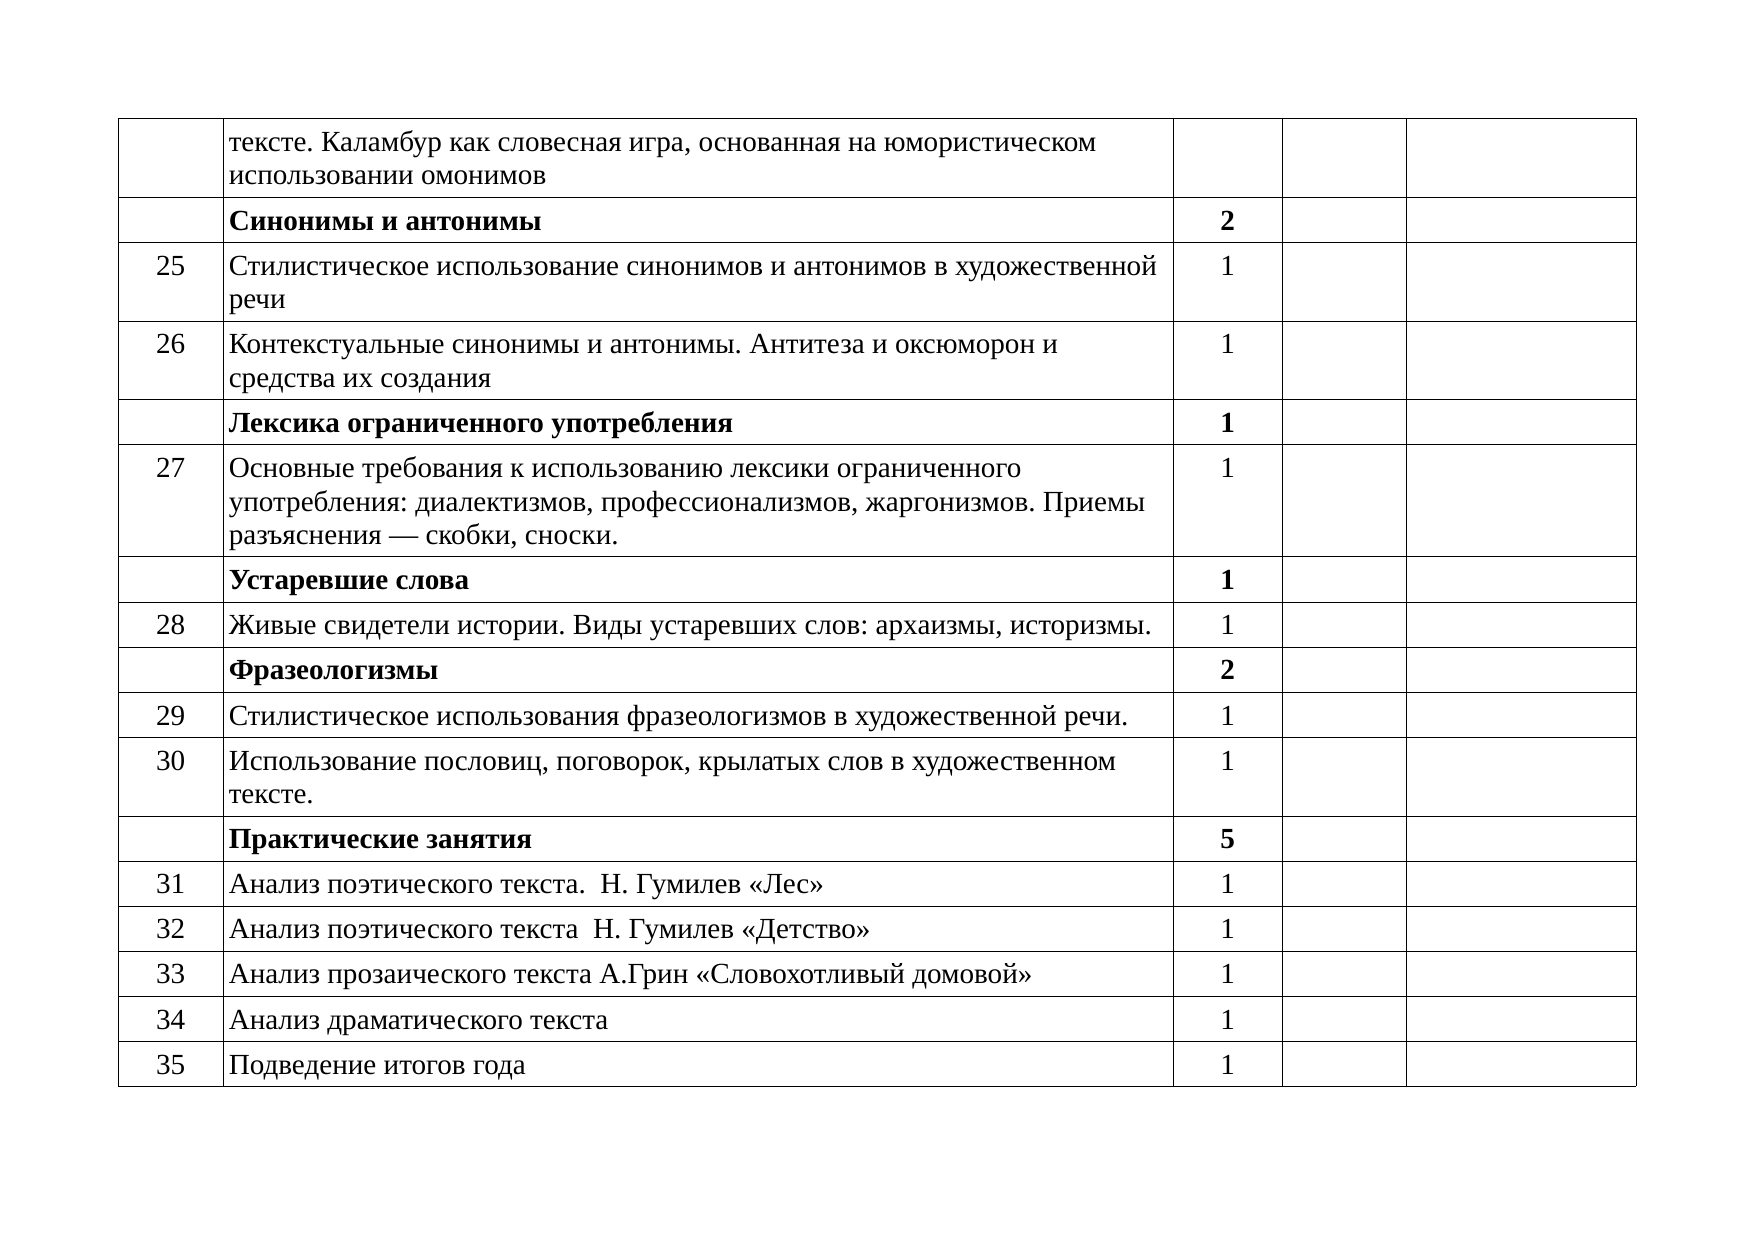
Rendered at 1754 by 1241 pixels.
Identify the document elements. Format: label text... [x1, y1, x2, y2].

table_cell 1 [1174, 445, 1282, 556]
table_cell [1283, 322, 1406, 399]
table_cell 1 [1174, 693, 1282, 737]
table_cell 26 [119, 322, 223, 399]
table_cell Стилистическое использования фразеологизмов в художественной речи. [224, 693, 1173, 737]
table_cell [1407, 1042, 1636, 1086]
table_cell [1407, 198, 1636, 242]
table_cell Анализ поэтического текста. Н. Гумилев «Лес» [224, 862, 1173, 906]
table_cell [1283, 445, 1406, 556]
table_cell [1407, 952, 1636, 996]
table_cell [1407, 557, 1636, 602]
table_cell [1407, 400, 1636, 444]
table_cell Стилистическое использование синонимов и антонимов в художественной речи [224, 243, 1173, 321]
table_cell 35 [119, 1042, 223, 1086]
table_cell [1407, 907, 1636, 951]
table_cell [1407, 119, 1636, 197]
table_cell [1283, 1042, 1406, 1086]
table_cell [1407, 862, 1636, 906]
table_cell 2 [1174, 648, 1282, 692]
table_cell Подведение итогов года [224, 1042, 1173, 1086]
table_cell Контекстуальные синонимы и антонимы. Антитеза и оксюморон и средства их создания [224, 322, 1173, 399]
table_cell [1407, 817, 1636, 861]
table_cell 1 [1174, 862, 1282, 906]
table_cell 29 [119, 693, 223, 737]
table_cell 31 [119, 862, 223, 906]
table_cell Анализ поэтического текста Н. Гумилев «Детство» [224, 907, 1173, 951]
table_cell [1283, 557, 1406, 602]
table_cell Устаревшие слова [224, 557, 1173, 602]
table_cell 28 [119, 603, 223, 647]
table_cell [1407, 693, 1636, 737]
table_cell 1 [1174, 557, 1282, 602]
table_cell [119, 198, 223, 242]
table_cell Анализ прозаического текста А.Грин «Словохотливый домовой» [224, 952, 1173, 996]
table_cell [1407, 445, 1636, 556]
table_cell 1 [1174, 322, 1282, 399]
table_cell [1283, 738, 1406, 816]
table_cell [1407, 738, 1636, 816]
table_cell Лексика ограниченного употребления [224, 400, 1173, 444]
table_cell Основные требования к использованию лексики ограниченного употребления: диалектизмов, профессионализмов, жаргонизмов. Приемы разъяснения — скобки, сноски. [224, 445, 1173, 556]
table_cell [1407, 648, 1636, 692]
table_cell [1283, 907, 1406, 951]
table_cell Живые свидетели истории. Виды устаревших слов: архаизмы, историзмы. [224, 603, 1173, 647]
table_cell 1 [1174, 243, 1282, 321]
table_cell 1 [1174, 1042, 1282, 1086]
table_cell 30 [119, 738, 223, 816]
table_cell [1283, 119, 1406, 197]
table_cell [1174, 119, 1282, 197]
table_cell [119, 817, 223, 861]
table_cell 1 [1174, 603, 1282, 647]
table_cell [1283, 952, 1406, 996]
table_cell 2 [1174, 198, 1282, 242]
table_cell [119, 119, 223, 197]
table_cell 1 [1174, 738, 1282, 816]
table_cell Анализ драматического текста [224, 997, 1173, 1041]
table_cell 1 [1174, 907, 1282, 951]
table_cell [1283, 862, 1406, 906]
table_cell 1 [1174, 997, 1282, 1041]
table_cell Фразеологизмы [224, 648, 1173, 692]
table_cell [1283, 693, 1406, 737]
table_cell [1283, 997, 1406, 1041]
table_cell [1283, 243, 1406, 321]
table_cell Синонимы и антонимы [224, 198, 1173, 242]
table_cell [1283, 648, 1406, 692]
table_cell [1283, 817, 1406, 861]
table_cell 33 [119, 952, 223, 996]
table_cell [1407, 322, 1636, 399]
table_cell 5 [1174, 817, 1282, 861]
table_cell 1 [1174, 952, 1282, 996]
table_cell [1283, 198, 1406, 242]
table_cell 27 [119, 445, 223, 556]
table_cell [119, 648, 223, 692]
table_cell 1 [1174, 400, 1282, 444]
table_cell [1407, 603, 1636, 647]
table_cell 25 [119, 243, 223, 321]
table_cell [1407, 243, 1636, 321]
table_cell [1283, 603, 1406, 647]
table_cell 32 [119, 907, 223, 951]
table_cell Использование пословиц, поговорок, крылатых слов в художественном тексте. [224, 738, 1173, 816]
table_cell 34 [119, 997, 223, 1041]
table_cell [119, 400, 223, 444]
table_cell [1407, 997, 1636, 1041]
table_cell тексте. Каламбур как словесная игра, основанная на юмористическом использовании омонимов [224, 119, 1173, 197]
table_cell [119, 557, 223, 602]
table_cell [1283, 400, 1406, 444]
table_cell Практические занятия [224, 817, 1173, 861]
